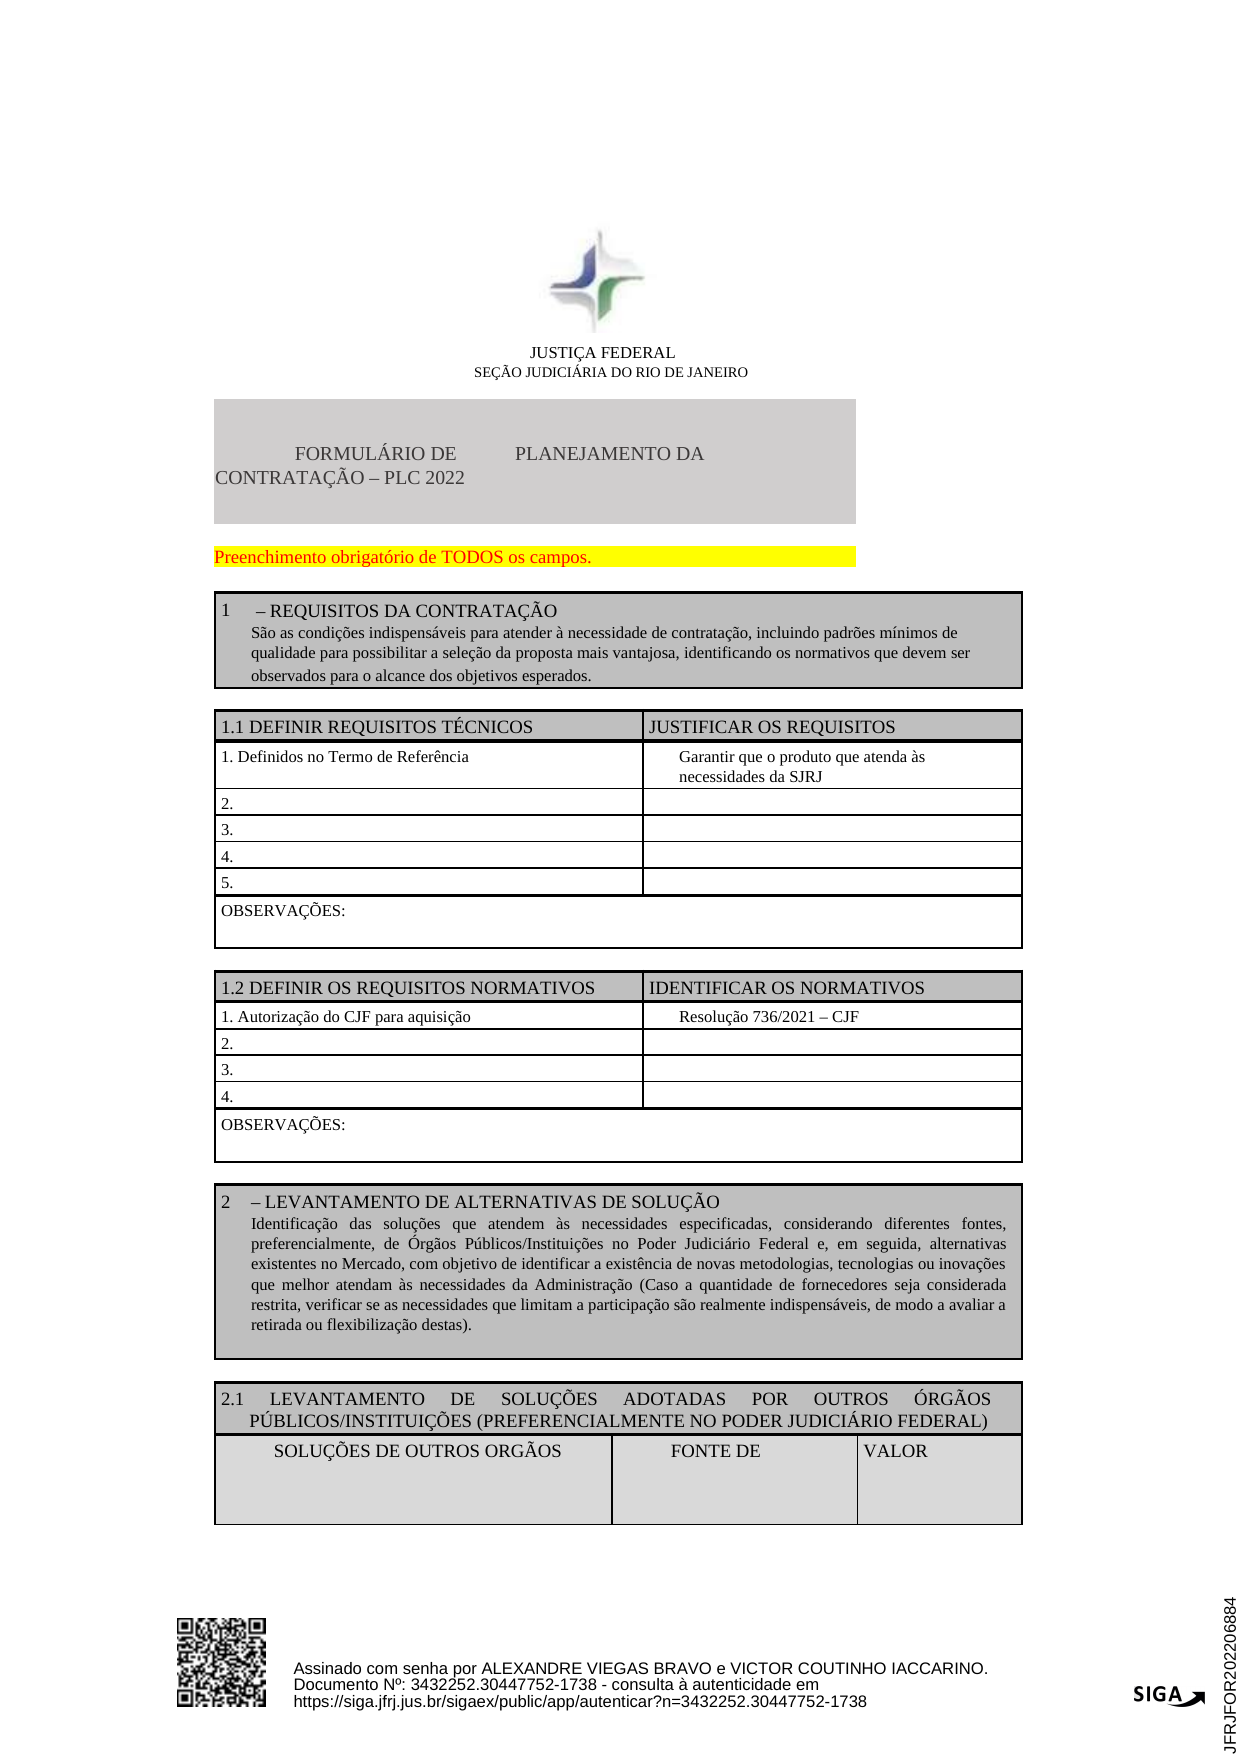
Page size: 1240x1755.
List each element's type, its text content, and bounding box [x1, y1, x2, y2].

table_header – REQUISITOS DA CONTRATAÇÃO São as condições indispensáveis para atender à necessidade de contratação, incluindo padrões mínimos de qualidade para possibilitar a seleção da proposta mais vantajosa, identificando os normativos que devem ser observados para o alcance dos objetivos esperados. [251, 594, 1021, 687]
table_cell [644, 842, 1021, 867]
table_cell 1. Autorização do CJF para aquisição [216, 1003, 642, 1028]
table_cell 4. [216, 1082, 642, 1107]
table_header JUSTIFICAR OS REQUISITOS [644, 712, 1021, 739]
table_cell 3. [216, 816, 642, 841]
table_cell [644, 1030, 1021, 1054]
table_cell OBSERVAÇÕES: [216, 897, 643, 947]
table_cell 1. Definidos no Termo de Referência [216, 743, 642, 788]
table_header – LEVANTAMENTO DE ALTERNATIVAS DE SOLUÇÃO Identificação das soluções que atendem às necessidades especificadas, considerando diferentes fontes, preferencialmente, de Órgãos Públicos/Instituições no Poder Judiciário Federal e, em seguida, alternativas existentes no Mercado, com objetivo de identificar a existência de novas metodologias, tecnologias ou inovações que melhor atendam às necessidades da Administração (Caso a quantidade de fornecedores seja considerada restrita, verificar se as necessidades que limitam a participação são realmente indispensáveis, de modo a avaliar a retirada ou flexibilização destas). [251, 1186, 1021, 1358]
table_cell [644, 1056, 1021, 1081]
table_cell [644, 789, 1021, 814]
table_cell [643, 897, 1021, 947]
text Preenchimento obrigatório de TODOS os campos. [214, 546, 856, 567]
table_header 1.2 DEFINIR OS REQUISITOS NORMATIVOS [216, 973, 642, 1000]
table_cell Resolução 736/2021 – CJF [644, 1003, 1021, 1028]
table_cell Garantir que o produto que atenda às necessidades da SJRJ [644, 743, 1021, 788]
table_cell 3. [216, 1056, 642, 1081]
text SEÇÃO JUDICIÁRIA DO RIO DE JANEIRO [474, 364, 856, 380]
table_cell VALOR [858, 1436, 1021, 1524]
table_cell [644, 869, 1021, 893]
table_cell SOLUÇÕES DE OUTROS ORGÃOS [216, 1436, 611, 1524]
table_header 2 [216, 1186, 251, 1358]
table_header 2.1 LEVANTAMENTO DE SOLUÇÕES ADOTADAS POR OUTROS ÓRGÃOS PÚBLICOS/INSTITUIÇÕES (PREFERENCIALMENTE NO PODER JUDICIÁRIO FEDERAL) [216, 1384, 1021, 1433]
text JUSTIÇA FEDERAL [353, 343, 856, 362]
table_cell [644, 816, 1021, 841]
table_cell 2. [216, 1030, 642, 1054]
table_cell 5. [216, 869, 642, 893]
table_header 1.1 DEFINIR REQUISITOS TÉCNICOS [216, 712, 642, 739]
table_header 1 [216, 594, 251, 687]
table_cell OBSERVAÇÕES: [216, 1110, 643, 1161]
table_cell [644, 1082, 1021, 1107]
table_cell [643, 1110, 1021, 1161]
subtitle FORMULÁRIO DE PLANEJAMENTO DA CONTRATAÇÃO – PLC 2022 [214, 441, 856, 488]
table_header IDENTIFICAR OS NORMATIVOS [644, 973, 1021, 1000]
table_cell FONTE DE [613, 1436, 857, 1524]
table_cell 4. [216, 842, 642, 867]
table_cell 2. [216, 789, 642, 814]
